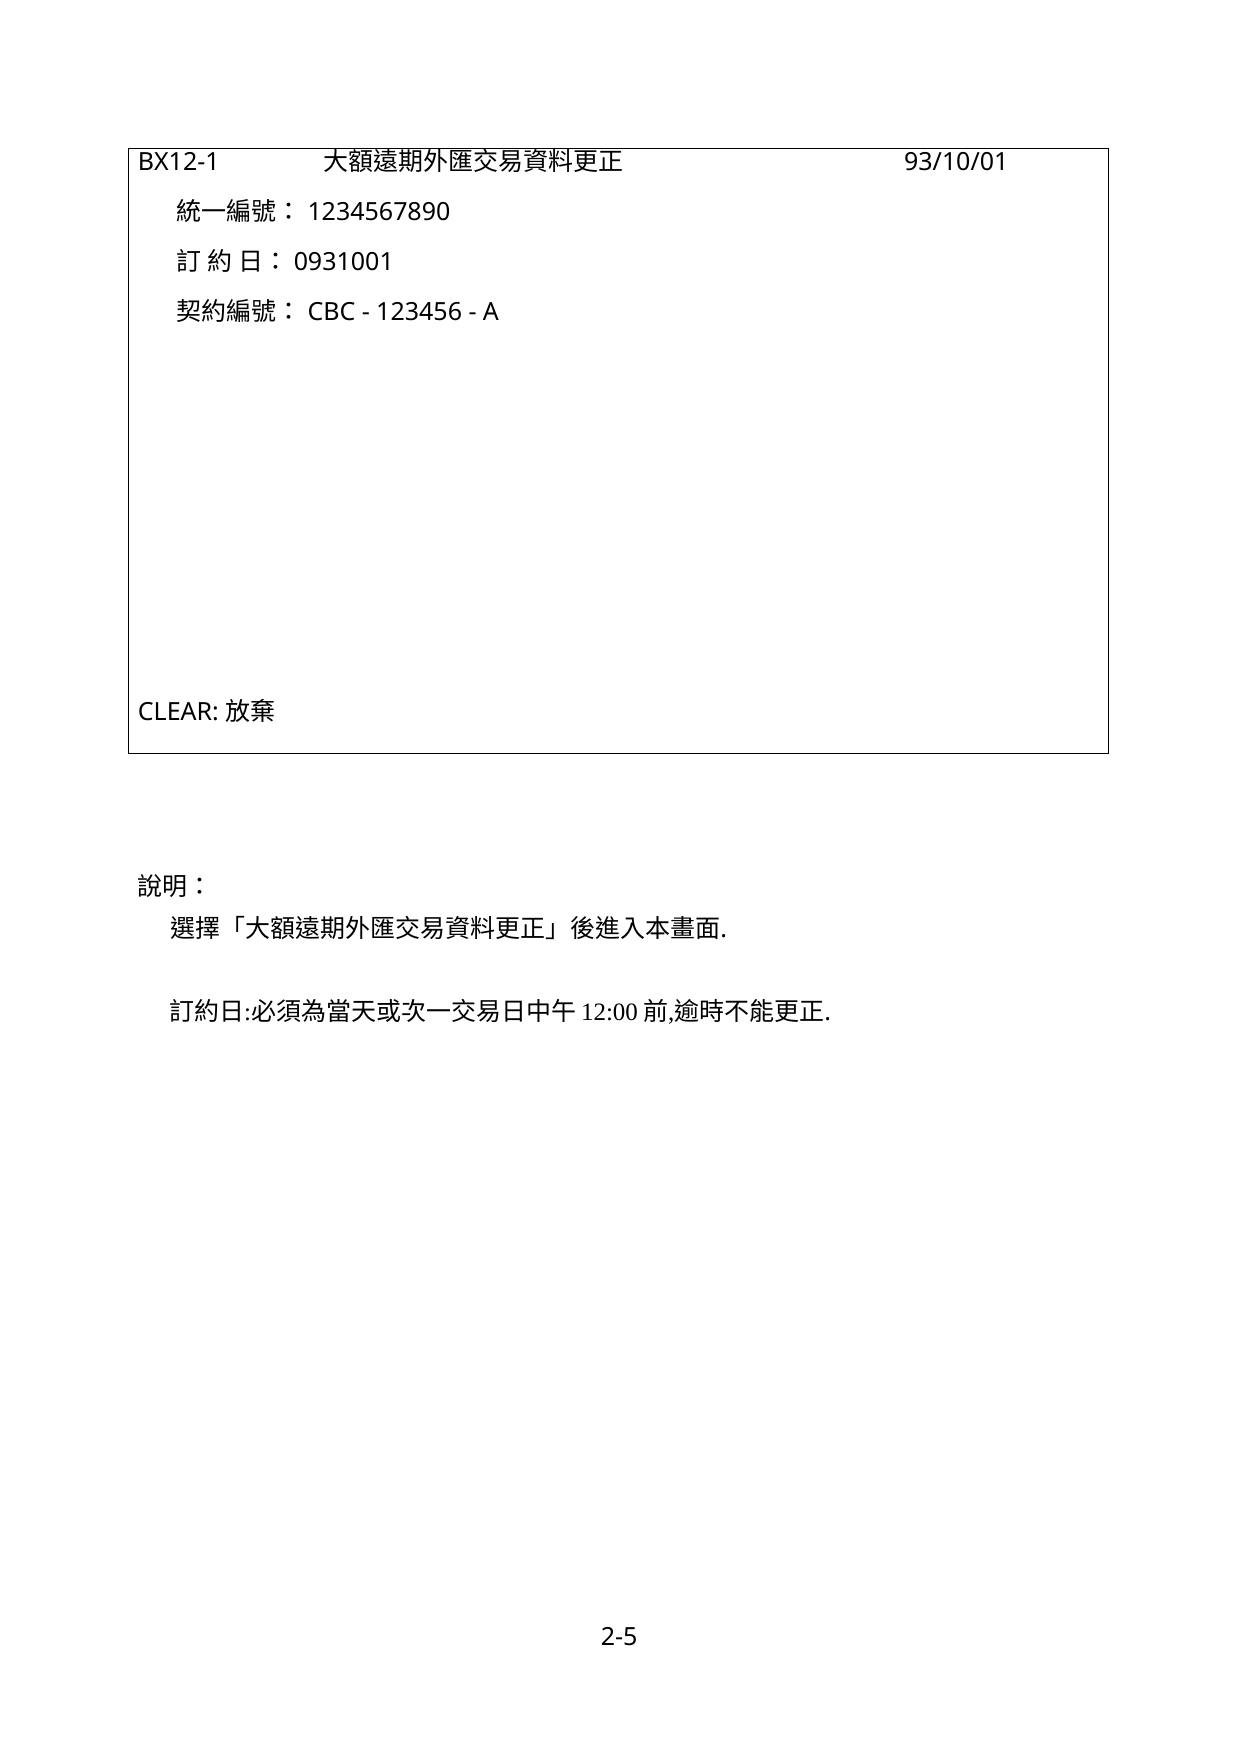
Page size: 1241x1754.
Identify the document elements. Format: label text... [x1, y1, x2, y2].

text 說明： [138, 862, 1100, 904]
text 訂 約 日： 0931001 [138, 251, 1100, 276]
text 統一編號： 1234567890 [138, 201, 1100, 226]
text CLEAR: 放棄 [138, 701, 1100, 726]
text 訂約日:必須為當天或次一交易日中午12:00前,逾時不能更正. [138, 987, 1100, 1029]
text 選擇「大額遠期外匯交易資料更正」後進入本畫面. [138, 904, 1100, 946]
text 2-5 [138, 1612, 1100, 1654]
text 契約編號： CBC - 123456 - A [138, 301, 1100, 326]
text BX12-1 大額遠期外匯交易資料更正 93/10/01 [129, 149, 1108, 176]
